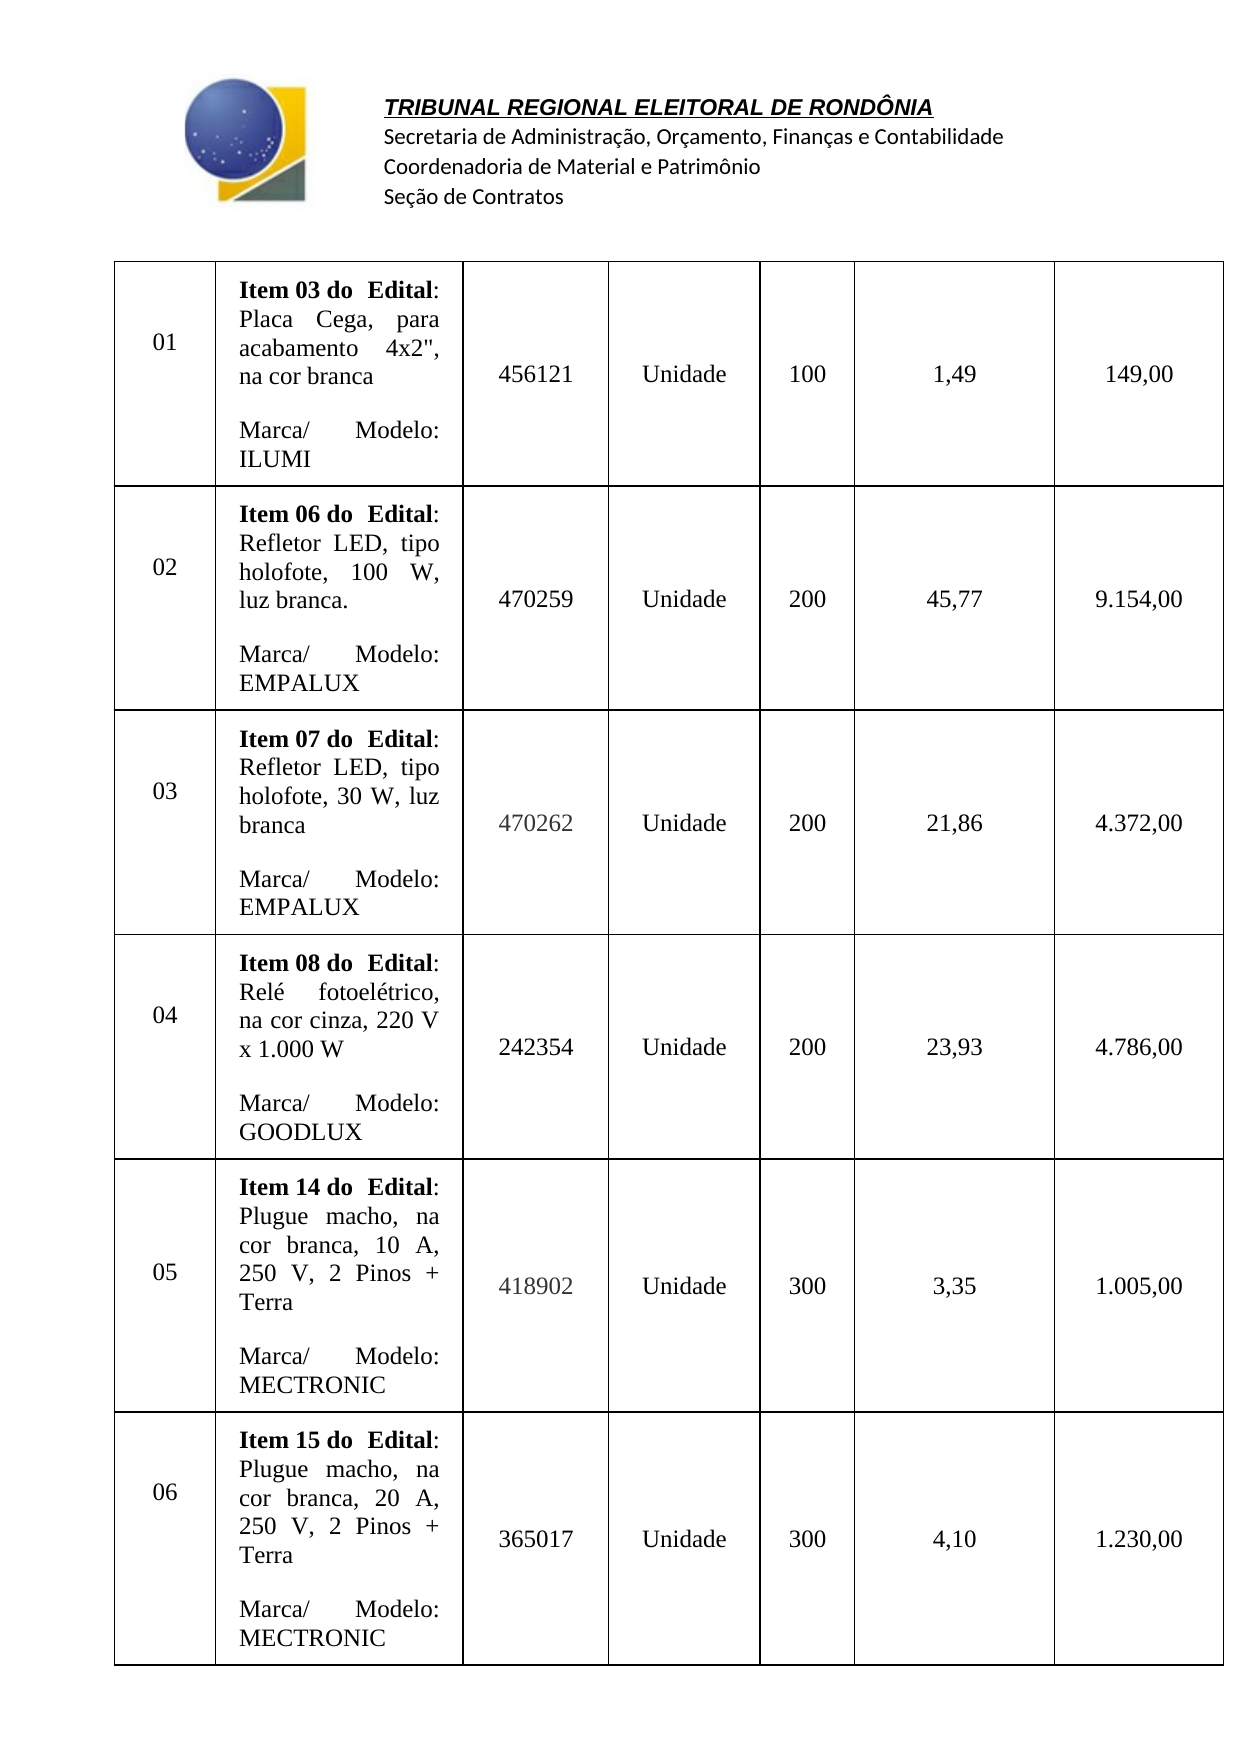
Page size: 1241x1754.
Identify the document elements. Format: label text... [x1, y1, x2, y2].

table_cell 456121 [464, 262, 608, 485]
table_cell 470262 [464, 711, 608, 934]
table_cell 100 [761, 262, 854, 485]
table_cell 01 [115, 262, 215, 485]
table_cell 9.154,00 [1055, 487, 1223, 709]
table_cell 200 [761, 487, 854, 709]
table_cell 1,49 [855, 262, 1054, 485]
table_cell 45,77 [855, 487, 1054, 709]
table_cell 4.372,00 [1055, 711, 1223, 934]
table_cell 300 [761, 1160, 854, 1411]
table_cell 242354 [464, 935, 608, 1158]
table_cell Unidade [609, 711, 759, 934]
table_cell Item 03 do Edital: Placa Cega, para acabamento 4x2", na cor branca Marca/ Modelo: ILUMI [216, 262, 462, 485]
table_cell 23,93 [855, 935, 1054, 1158]
table_cell Item 08 do Edital: Relé fotoelétrico, na cor cinza, 220 V x 1.000 W Marca/ Modelo: GOODLUX [216, 935, 462, 1158]
table_cell 365017 [464, 1413, 608, 1664]
table_cell 04 [115, 935, 215, 1158]
table_cell 03 [115, 711, 215, 934]
table_cell 4,10 [855, 1413, 1054, 1664]
table_cell 200 [761, 935, 854, 1158]
table_cell 470259 [464, 487, 608, 709]
table_cell 21,86 [855, 711, 1054, 934]
table_cell Unidade [609, 262, 759, 485]
table_cell 1.005,00 [1055, 1160, 1223, 1411]
table_cell 200 [761, 711, 854, 934]
table_cell 06 [115, 1413, 215, 1664]
table_cell 1.230,00 [1055, 1413, 1223, 1664]
table_cell Unidade [609, 1160, 759, 1411]
table_cell 02 [115, 487, 215, 709]
table_cell 05 [115, 1160, 215, 1411]
table_cell Item 15 do Edital: Plugue macho, na cor branca, 20 A, 250 V, 2 Pinos + Terra Marca/ Modelo: MECTRONIC [216, 1413, 462, 1664]
table_cell Item 06 do Edital: Refletor LED, tipo holofote, 100 W, luz branca. Marca/ Modelo: EMPALUX [216, 487, 462, 709]
table_cell 3,35 [855, 1160, 1054, 1411]
table_cell 4.786,00 [1055, 935, 1223, 1158]
table_cell 418902 [464, 1160, 608, 1411]
table_cell Item 07 do Edital: Refletor LED, tipo holofote, 30 W, luz branca Marca/ Modelo: EMPALUX [216, 711, 462, 934]
table_cell Unidade [609, 487, 759, 709]
table_cell 149,00 [1055, 262, 1223, 485]
table_cell 300 [761, 1413, 854, 1664]
table_cell Unidade [609, 935, 759, 1158]
table_cell Item 14 do Edital: Plugue macho, na cor branca, 10 A, 250 V, 2 Pinos + Terra Marca/ Modelo: MECTRONIC [216, 1160, 462, 1411]
table_cell Unidade [609, 1413, 759, 1664]
